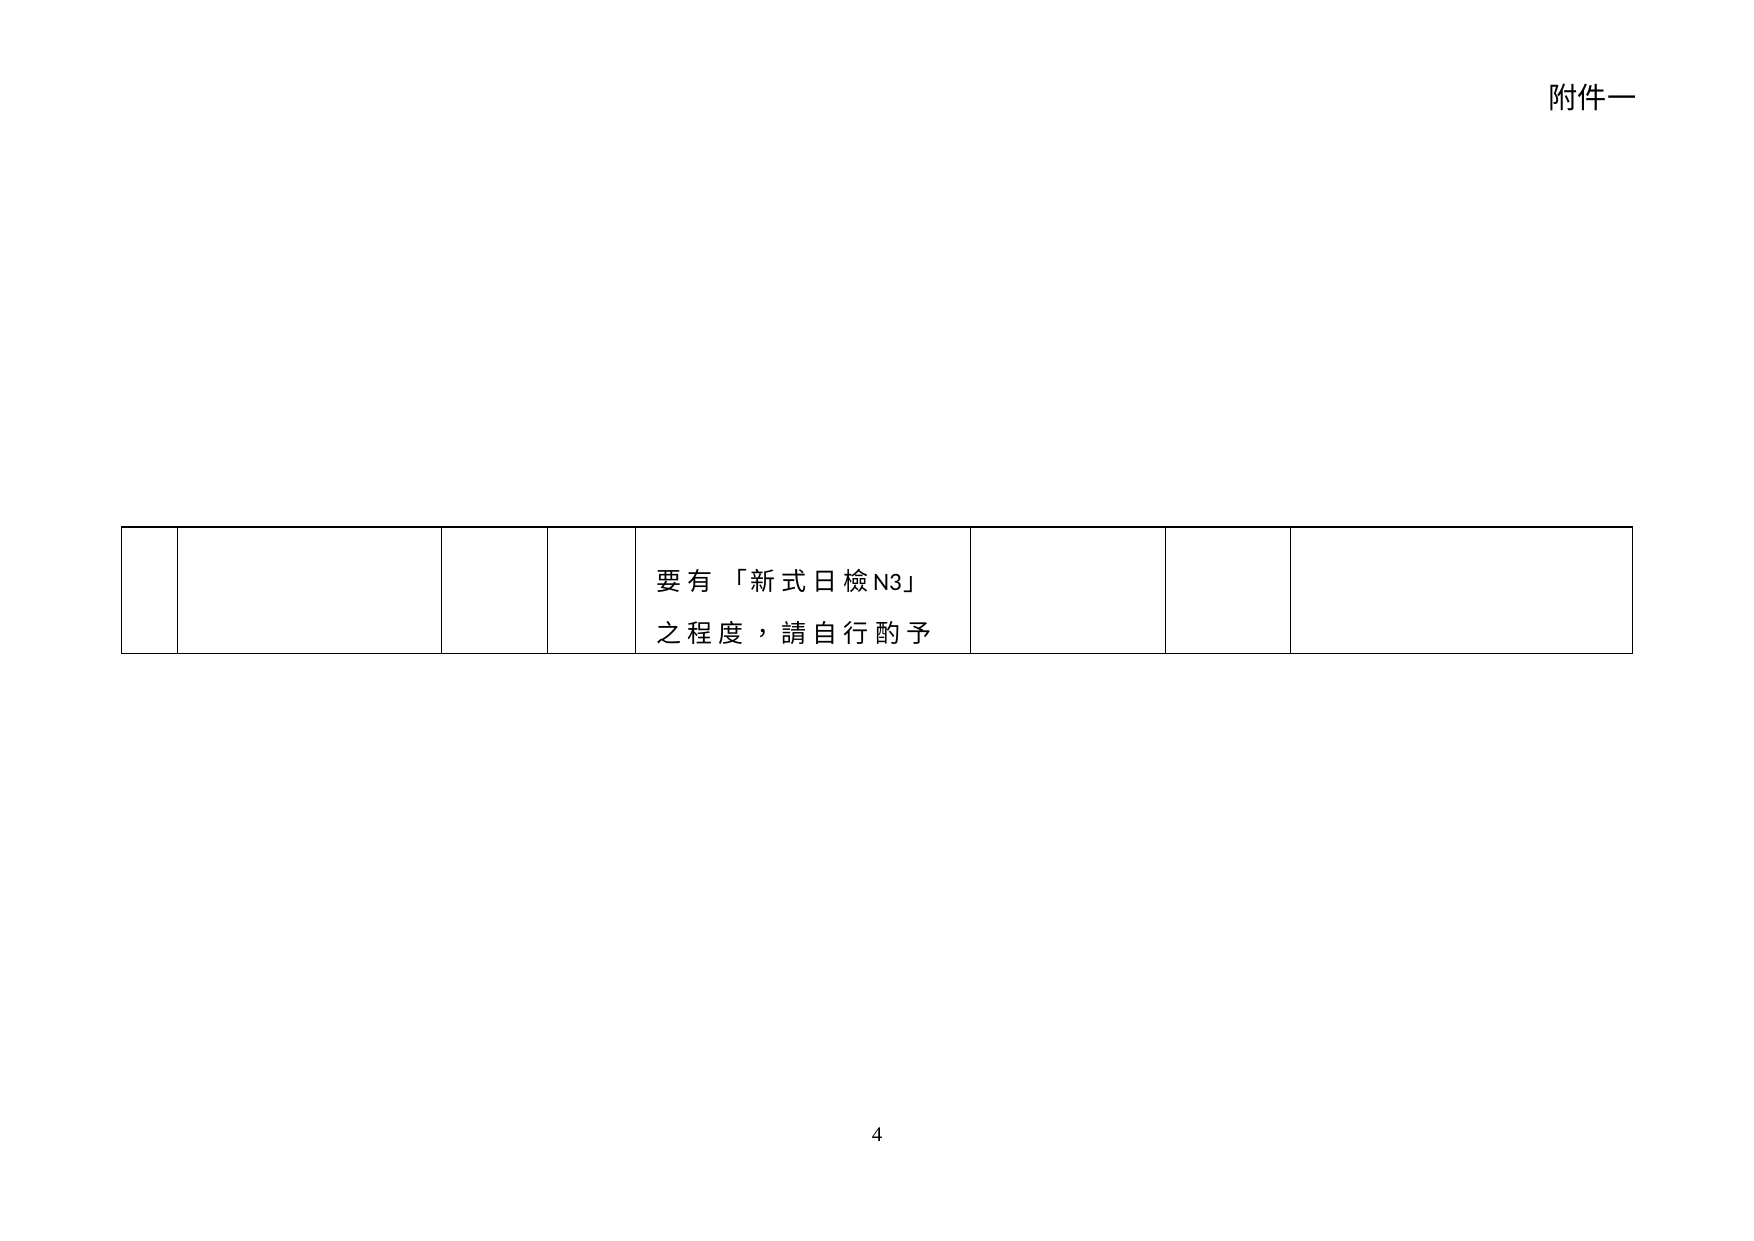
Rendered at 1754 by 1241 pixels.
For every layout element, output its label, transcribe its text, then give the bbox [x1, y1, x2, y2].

table_cell [122, 528, 177, 652]
table_cell [178, 528, 441, 652]
table_cell [1291, 528, 1632, 652]
table_cell [548, 528, 635, 652]
table_cell 要有「新式日檢N3」之程度，請自行酌予 [636, 528, 970, 652]
table_cell [1166, 528, 1290, 652]
table_cell [442, 528, 547, 652]
table_cell [971, 528, 1165, 652]
